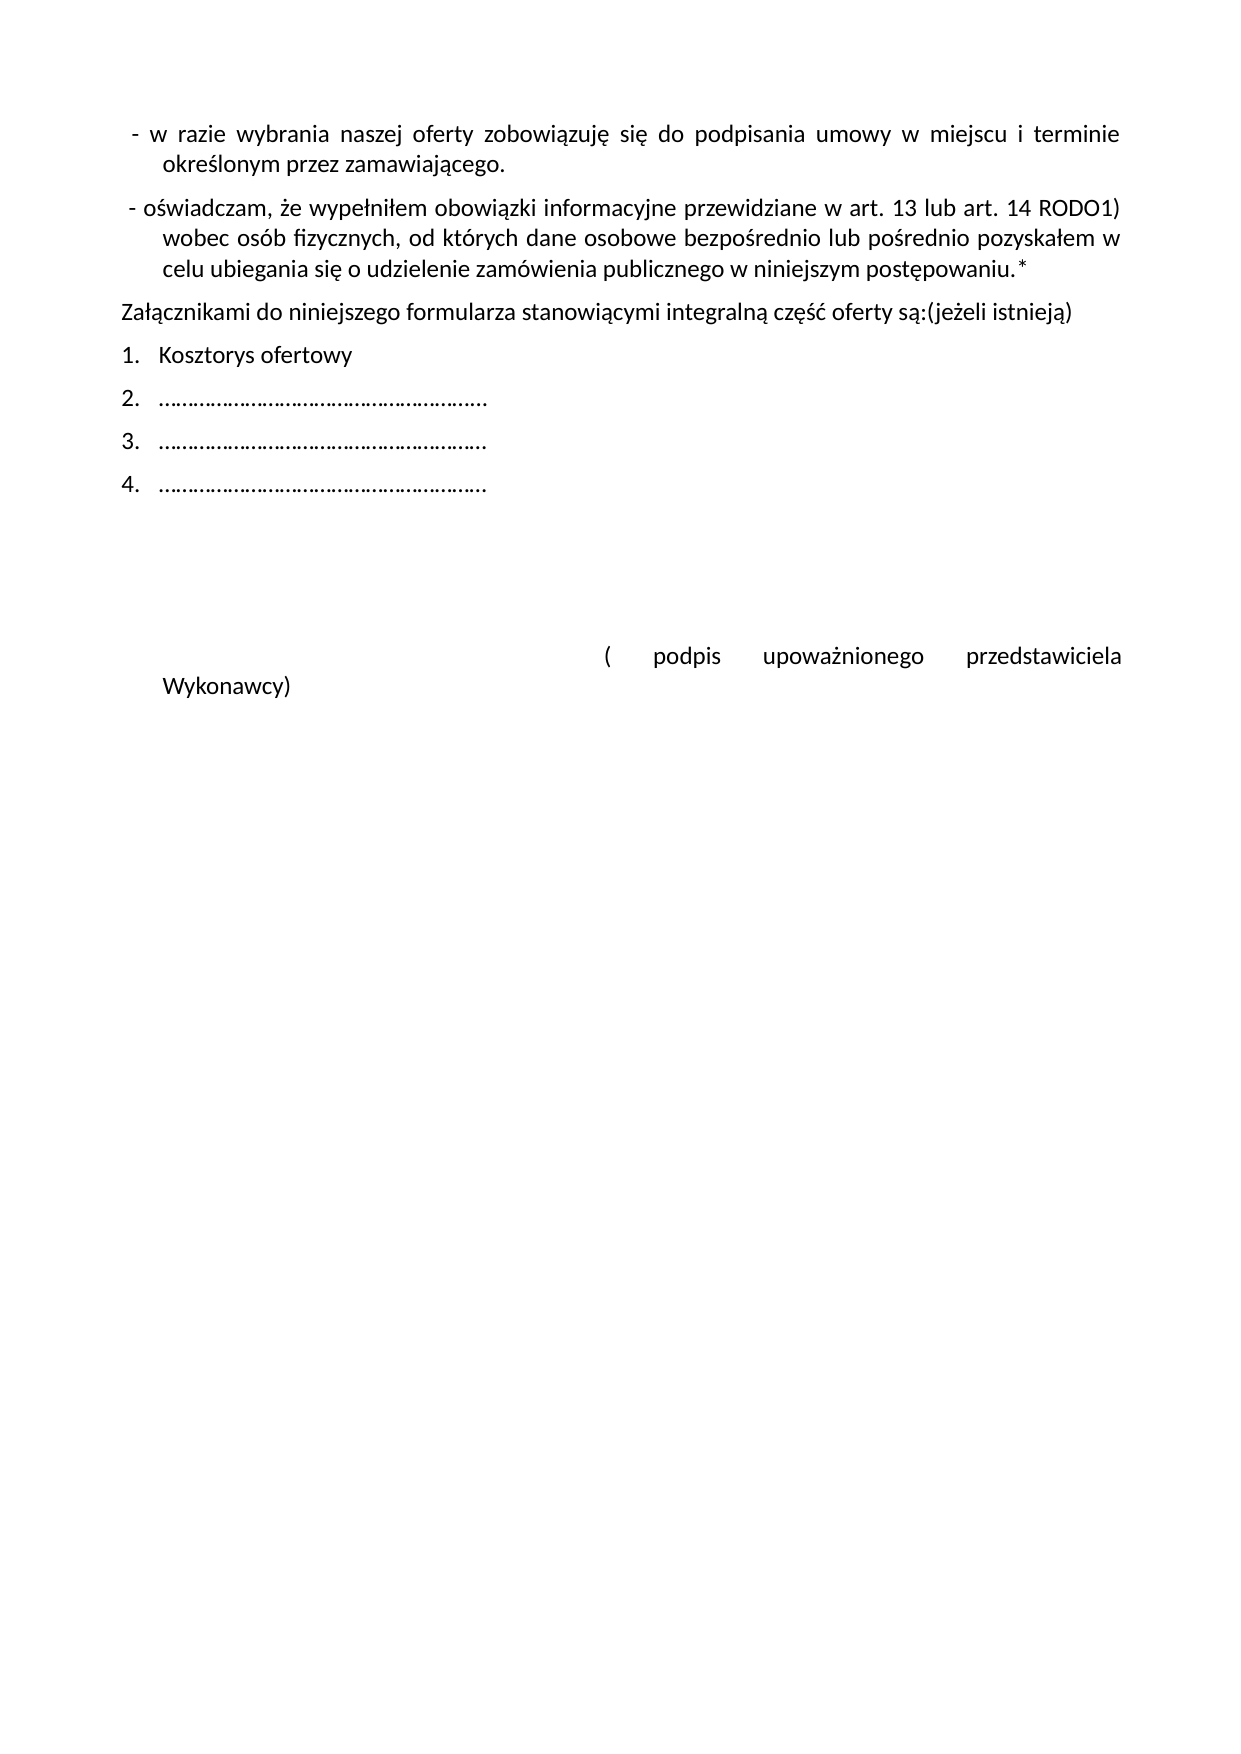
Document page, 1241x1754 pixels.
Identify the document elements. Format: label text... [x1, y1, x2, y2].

list ………………………………………………… [121, 425, 1122, 455]
list Kosztorys ofertowy [121, 339, 1122, 369]
text - oświadczam, że wypełniłem obowiązki informacyjne przewidziane w art. 13 lub art. 14 RODO1) wobec osób fizycznych, od których dane osobowe bezpośrednio lub pośrednio pozyskałem w celu ubiegania się o udzielenie zamówienia publicznego w niniejszym postępowaniu.* [121, 192, 1122, 283]
text ( podpis upoważnionego przedstawiciela Wykonawcy) [121, 640, 1122, 701]
list ………………………………………………... [121, 382, 1122, 412]
text - w razie wybrania naszej oferty zobowiązuję się do podpisania umowy w miejscu i terminie określonym przez zamawiającego. [121, 118, 1122, 179]
text Załącznikami do niniejszego formularza stanowiącymi integralną część oferty są:(jeżeli istnieją) [121, 296, 1122, 326]
list ………………………………………………… [121, 468, 1122, 498]
